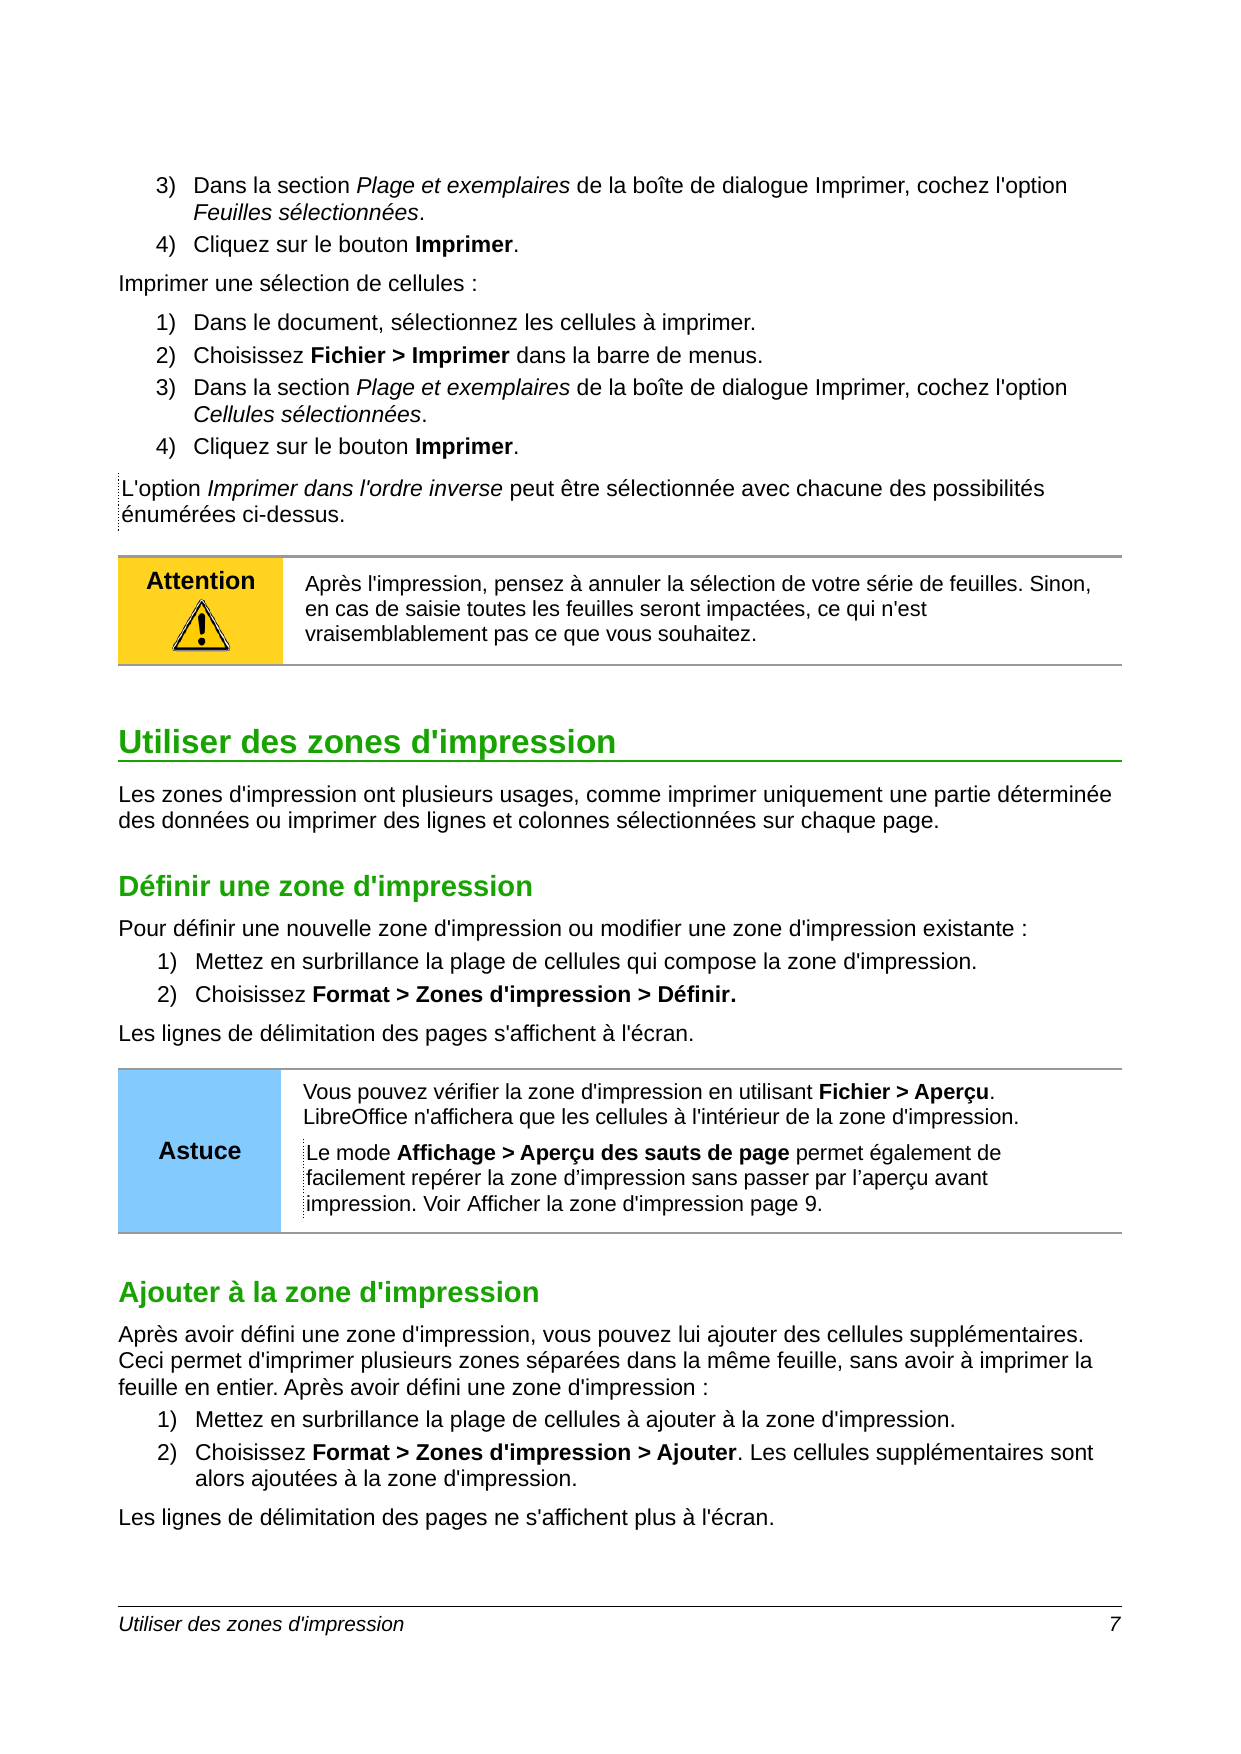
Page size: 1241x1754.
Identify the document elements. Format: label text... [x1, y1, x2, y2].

table_header Astuce [118, 1070, 281, 1232]
list Pour définir une nouvelle zone d'impression ou modifier une zone d'impression existante : [118, 915, 1122, 942]
list Mettez en surbrillance la plage de cellules qui compose la zone d'impression. [177, 948, 1122, 974]
text Les lignes de délimitation des pages s'affichent à l'écran. [118, 1019, 1122, 1046]
text Les lignes de délimitation des pages ne s'affichent plus à l'écran. [118, 1504, 1122, 1531]
list Mettez en surbrillance la plage de cellules à ajouter à la zone d'impression. [177, 1406, 1122, 1433]
list Cliquez sur le bouton Imprimer. [156, 433, 1122, 459]
list Après avoir défini une zone d'impression, vous pouvez lui ajouter des cellules supplémentaires. Ceci permet d'imprimer plusieurs zones séparées dans la même feuille, sans avoir à imprimer la feuille en entier. Après avoir défini une zone d'impression : [118, 1321, 1122, 1400]
picture [168, 595, 233, 655]
list Cliquez sur le bouton Imprimer. [156, 231, 1122, 258]
list Choisissez Format > Zones d'impression > Définir. [177, 981, 1122, 1007]
text L'option Imprimer dans l'ordre inverse peut être sélectionnée avec chacune des possibilités énumérées ci-dessus. [118, 472, 1122, 531]
table_header Après l'impression, pensez à annuler la sélection de votre série de feuilles. Sinon, en cas de saisie toutes les feuilles seront impactées, ce qui n'est vraisemblablement pas ce que vous souhaitez. [283, 558, 1122, 664]
table_header Attention [118, 558, 283, 664]
subtitle Ajouter à la zone d'impression [118, 1275, 1122, 1308]
list Choisissez Fichier > Imprimer dans la barre de menus. [156, 342, 1122, 368]
subtitle Définir une zone d'impression [118, 869, 1122, 903]
list Dans la section Plage et exemplaires de la boîte de dialogue Imprimer, cochez l'option Cellules sélectionnées. [156, 374, 1122, 427]
list Choisissez Format > Zones d'impression > Ajouter. Les cellules supplémentaires sont alors ajoutées à la zone d'impression. [177, 1439, 1122, 1492]
text Les zones d'impression ont plusieurs usages, comme imprimer uniquement une partie déterminée des données ou imprimer des lignes et colonnes sélectionnées sur chaque page. [118, 781, 1122, 834]
list Dans le document, sélectionnez les cellules à imprimer. [156, 309, 1122, 335]
text Imprimer une sélection de cellules : [118, 270, 1122, 296]
list Dans la section Plage et exemplaires de la boîte de dialogue Imprimer, cochez l'option Feuilles sélectionnées. [156, 172, 1122, 225]
table_header Vous pouvez vérifier la zone d'impression en utilisant Fichier > Aperçu. LibreOffice n'affichera que les cellules à l'intérieur de la zone d'impression. Le mode Affichage > Aperçu des sauts de page permet également de facilement repérer la zone d’impression sans passer par l’aperçu avant impression. Voir Afficher la zone d'impression page 9. [281, 1070, 1122, 1232]
subtitle Utiliser des zones d'impression [118, 722, 1122, 760]
